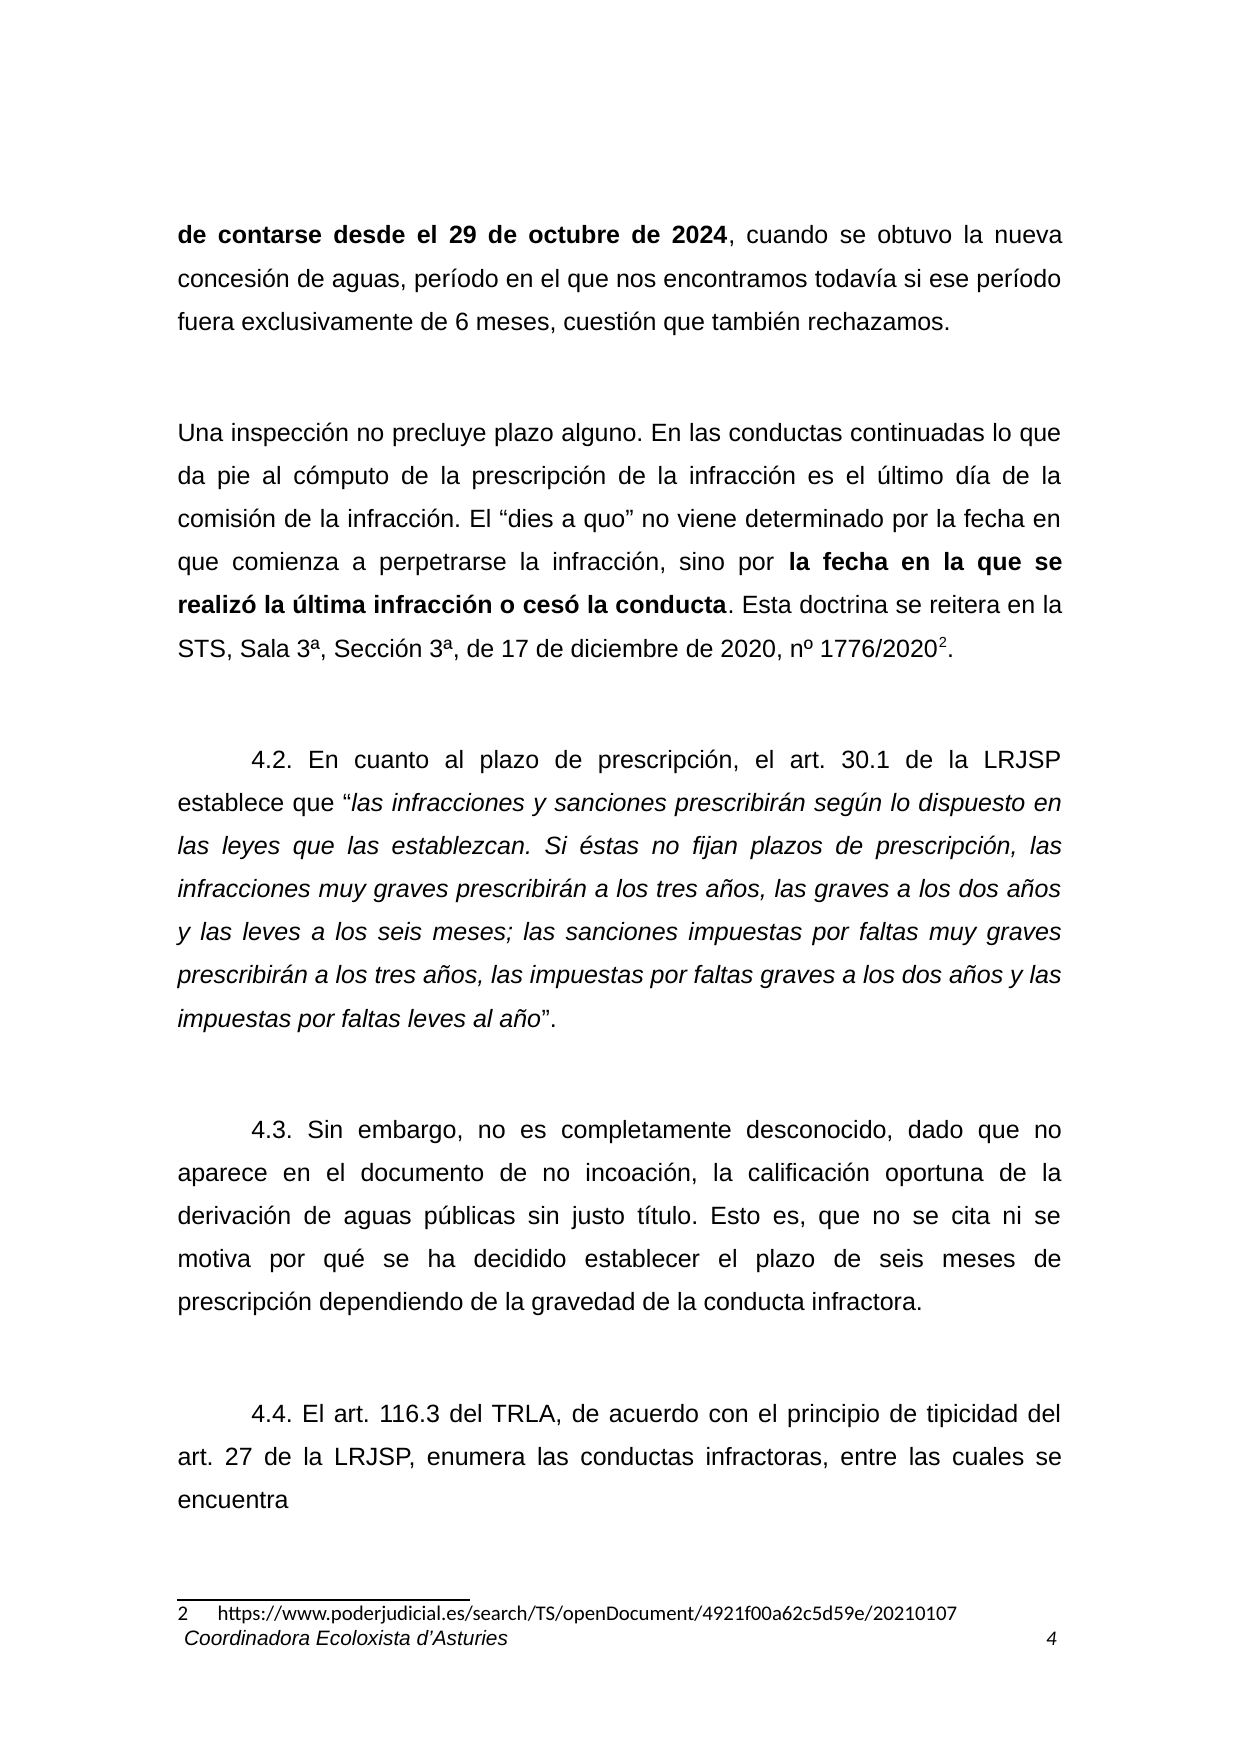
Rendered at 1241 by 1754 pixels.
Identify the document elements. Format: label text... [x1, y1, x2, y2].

text 4.4. El art. 116.3 del TRLA, de acuerdo con el principio de tipicidad del art. 27 de la LRJSP, enumera las conductas infractoras, entre las cuales se encuentra [177, 1399, 1063, 1514]
text 4.2. En cuanto al plazo de prescripción, el art. 30.1 de la LRJSP establece que “las infracciones y sanciones prescribirán según lo dispuesto en las leyes que las establezcan. Si éstas no fijan plazos de prescripción, las infracciones muy graves prescribirán a los tres años, las graves a los dos años y las leves a los seis meses; las sanciones impuestas por faltas muy graves prescribirán a los tres años, las impuestas por faltas graves a los dos años y las impuestas por faltas leves al año”. [177, 745, 1063, 1032]
text 4.3. Sin embargo, no es completamente desconocido, dado que no aparece en el documento de no incoación, la calificación oportuna de la derivación de aguas públicas sin justo título. Esto es, que no se cita ni se motiva por qué se ha decidido establecer el plazo de seis meses de prescripción dependiendo de la gravedad de la conducta infractora. [177, 1115, 1063, 1316]
text de contarse desde el 29 de octubre de 2024, cuando se obtuvo la nueva concesión de aguas, período en el que nos encontramos todavía si ese período fuera exclusivamente de 6 meses, cuestión que también rechazamos. [177, 221, 1063, 336]
text Una inspección no precluye plazo alguno. En las conductas continuadas lo que da pie al cómputo de la prescripción de la infracción es el último día de la comisión de la infracción. El “dies a quo” no viene determinado por la fecha en que comienza a perpetrarse la infracción, sino por la fecha en la que se realizó la última infracción o cesó la conducta. Esta doctrina se reitera en la STS, Sala 3ª, Sección 3ª, de 17 de diciembre de 2020, nº 1776/2020. [177, 418, 1063, 662]
text https://www.poderjudicial.es/search/TS/openDocument/4921f00a62c5d59e/20210107 [177, 1600, 1063, 1625]
